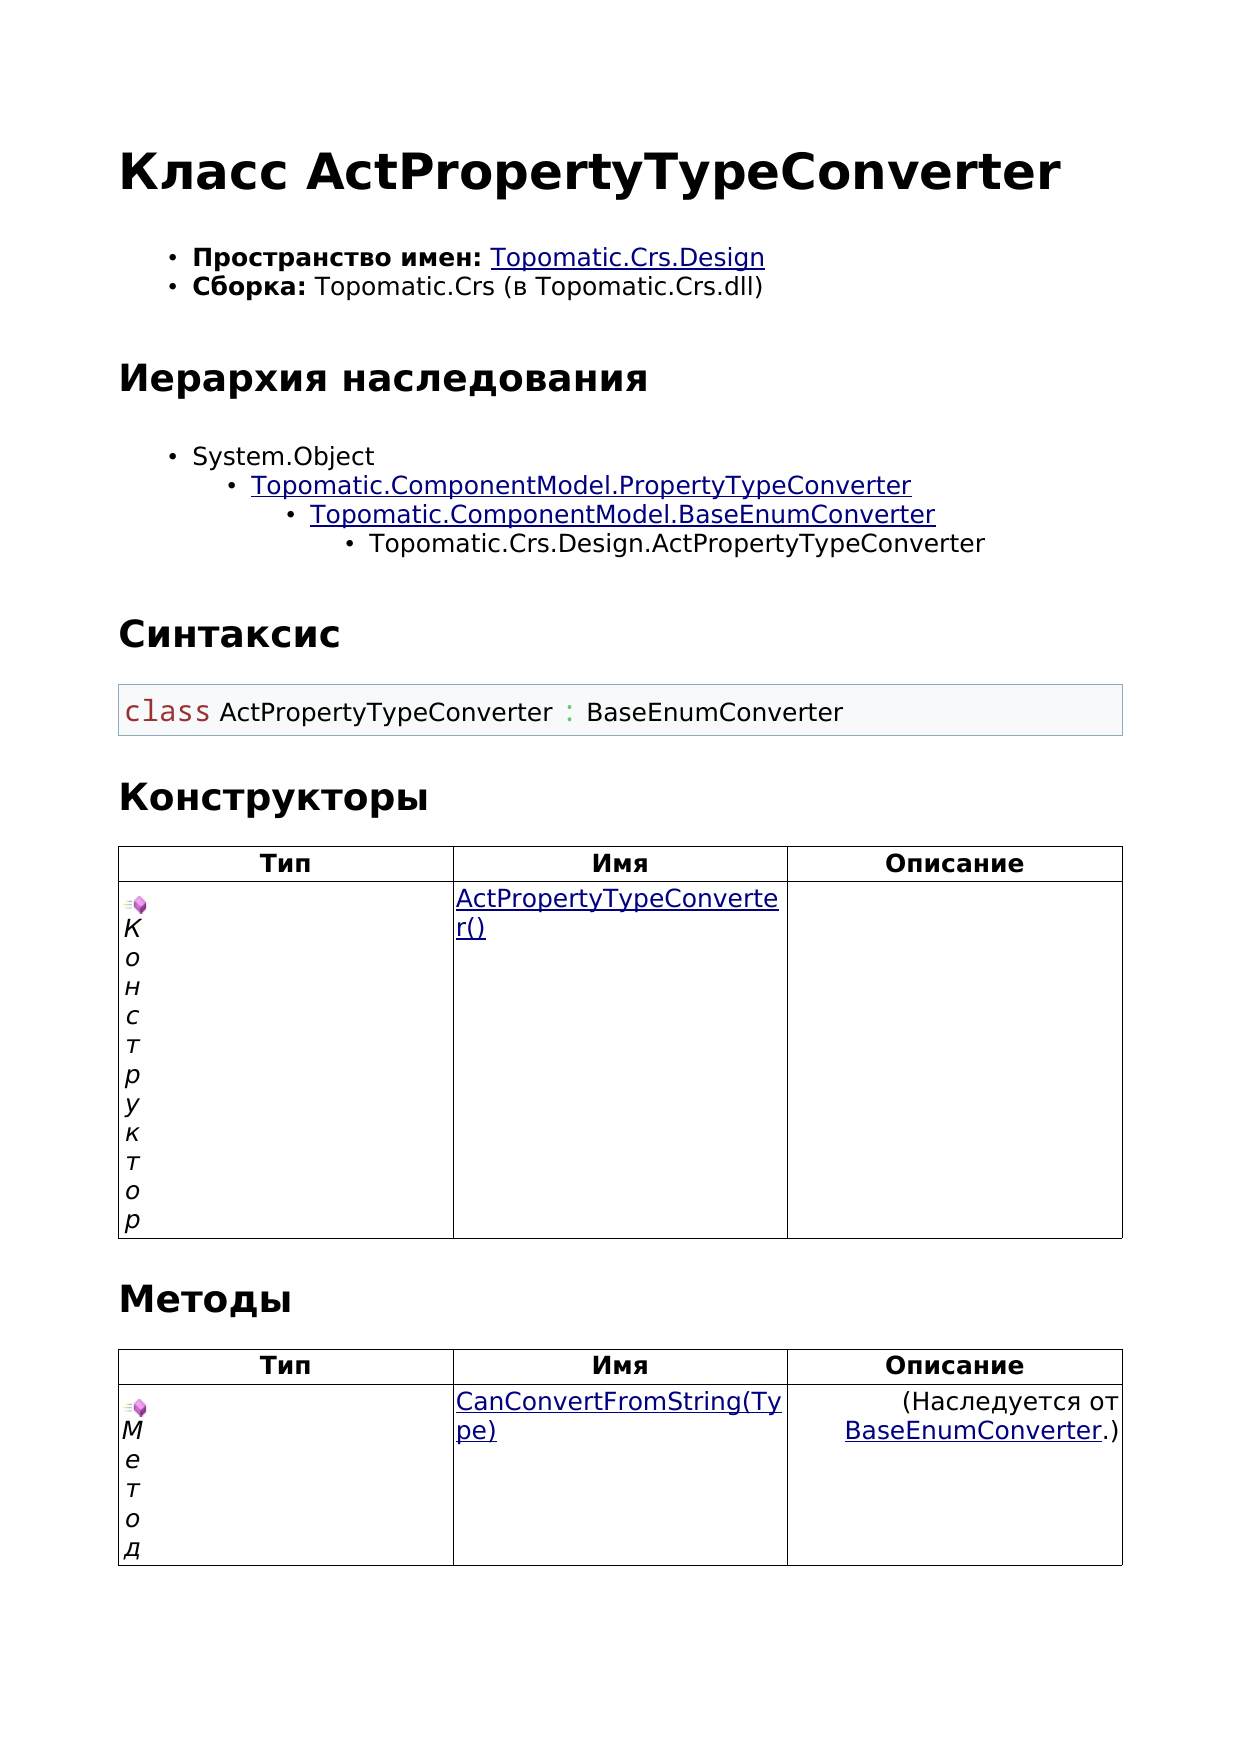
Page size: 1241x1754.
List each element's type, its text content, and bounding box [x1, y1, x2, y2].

table_header Имя [454, 1350, 787, 1384]
table_header Тип [119, 1350, 453, 1384]
list Topomatic.Crs.Design.ActPropertyTypeConverter [354, 529, 1122, 558]
table_cell (Наследуется от BaseEnumConverter.) [788, 1385, 1122, 1565]
table_cell [119, 1385, 453, 1565]
table_cell CanConvertFromString(Type) [454, 1385, 787, 1565]
subtitle Иерархия наследования [118, 356, 1122, 400]
picture [121, 1399, 147, 1417]
subtitle Конструкторы [118, 775, 1122, 819]
table_header Имя [454, 847, 787, 881]
table_header Описание [788, 1350, 1122, 1384]
table_cell [788, 882, 1122, 1238]
list System.Object [177, 442, 1122, 471]
table_cell [119, 882, 453, 1238]
table_header Тип [119, 847, 453, 881]
subtitle Методы [118, 1278, 1122, 1321]
list Topomatic.ComponentModel.PropertyTypeConverter [236, 471, 1122, 500]
table_header class ActPropertyTypeConverter : BaseEnumConverter [119, 685, 1122, 735]
list Пространство имен: Topomatic.Crs.Design [177, 243, 1122, 272]
subtitle Синтаксис [118, 613, 1122, 657]
list Сборка: Topomatic.Crs (в Topomatic.Crs.dll) [177, 272, 1122, 302]
subtitle Класс ActPropertyTypeConverter [118, 143, 1122, 201]
table_cell ActPropertyTypeConverter() [454, 882, 787, 1238]
table_header Описание [788, 847, 1122, 881]
picture [121, 896, 147, 914]
list Topomatic.ComponentModel.BaseEnumConverter [295, 500, 1122, 529]
